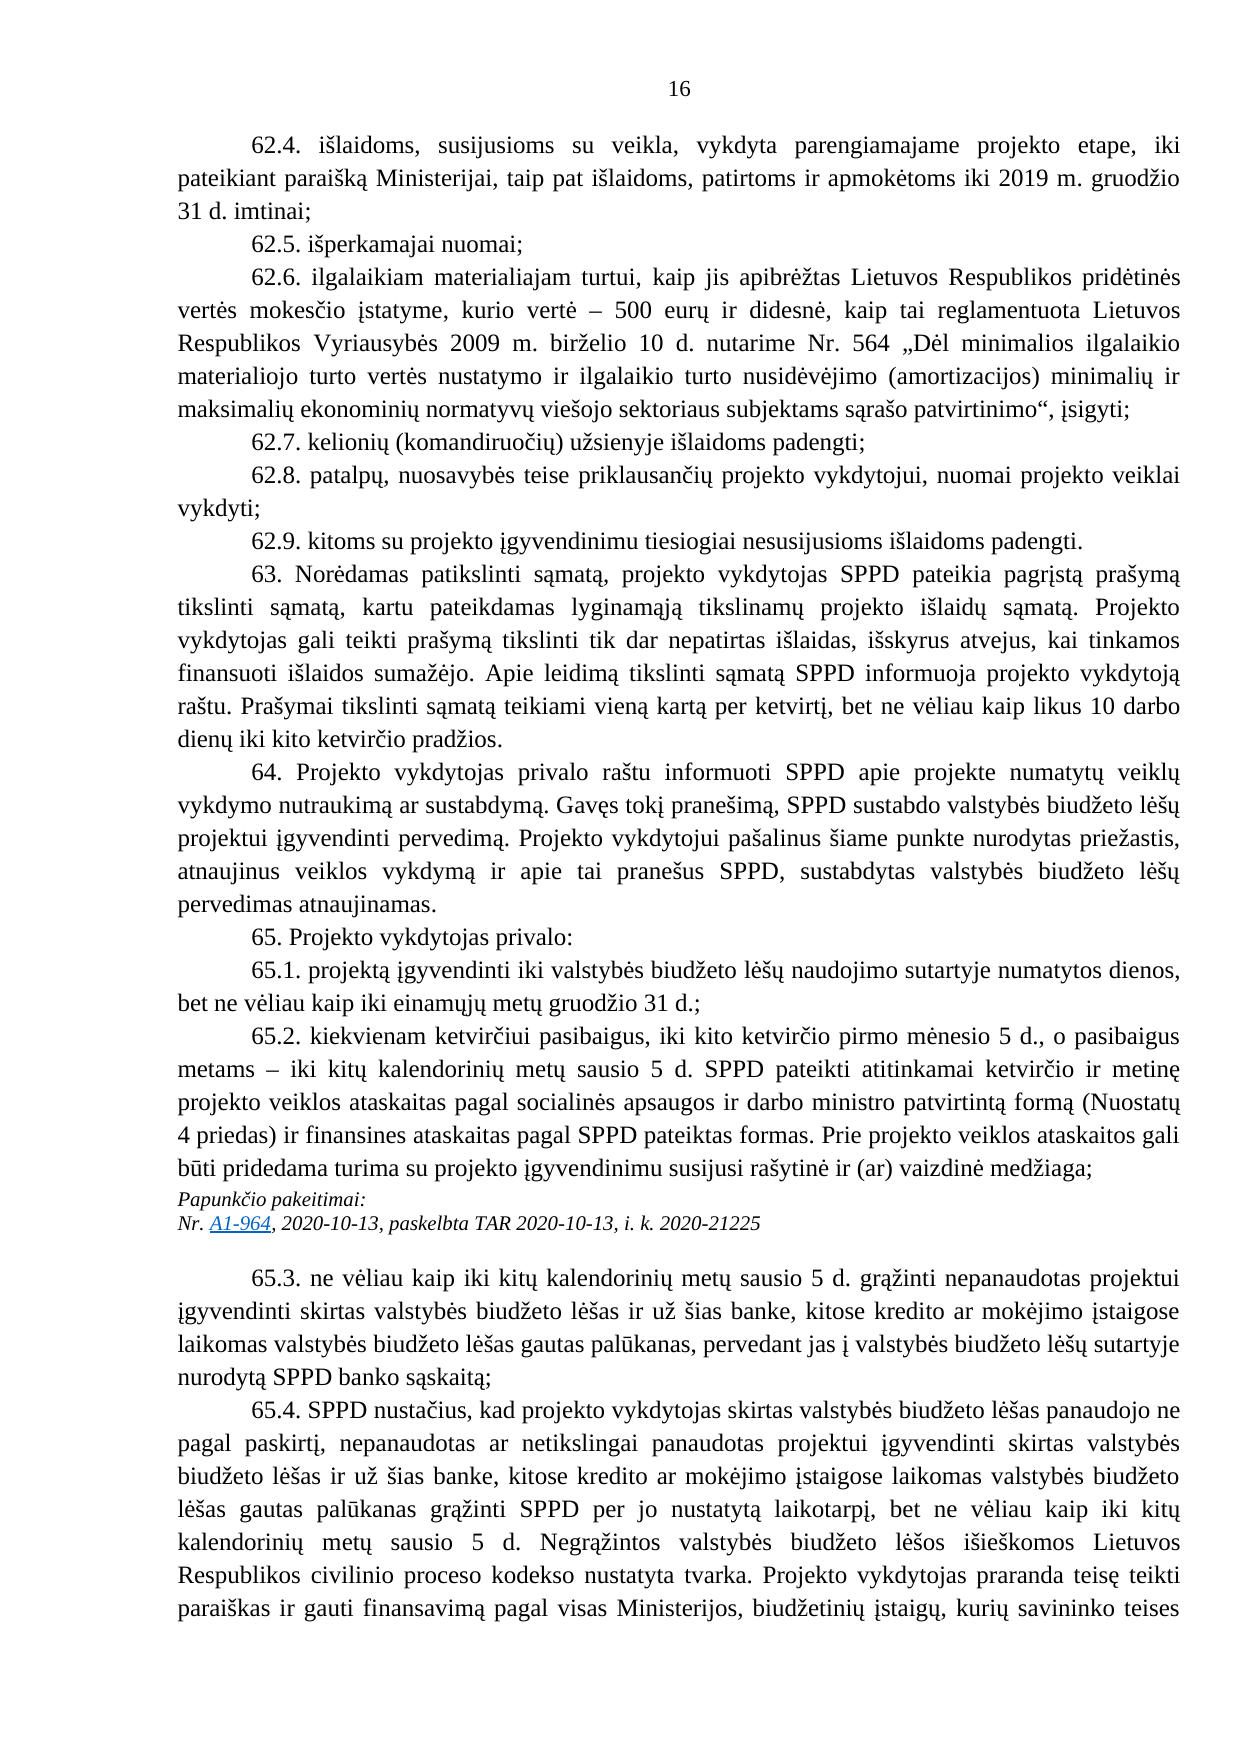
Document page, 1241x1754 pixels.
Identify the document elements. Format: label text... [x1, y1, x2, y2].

text 63. Norėdamas patikslinti sąmatą, projekto vykdytojas SPPD pateikia pagrįstą prašymą tikslinti sąmatą, kartu pateikdamas lyginamąją tikslinamų projekto išlaidų sąmatą. Projekto vykdytojas gali teikti prašymą tikslinti tik dar nepatirtas išlaidas, išskyrus atvejus, kai tinkamos finansuoti išlaidos sumažėjo. Apie leidimą tikslinti sąmatą SPPD informuoja projekto vykdytoją raštu. Prašymai tikslinti sąmatą teikiami vieną kartą per ketvirtį, bet ne vėliau kaip likus 10 darbo dienų iki kito ketvirčio pradžios. [177, 559, 1181, 753]
text 62.4. išlaidoms, susijusioms su veikla, vykdyta parengiamajame projekto etape, iki pateikiant paraišką Ministerijai, taip pat išlaidoms, patirtoms ir apmokėtoms iki 2019 m. gruodžio 31 d. imtinai; [177, 130, 1181, 224]
text 62.7. kelionių (komandiruočių) užsienyje išlaidoms padengti; [177, 427, 1181, 456]
text 65.4. SPPD nustačius, kad projekto vykdytojas skirtas valstybės biudžeto lėšas panaudojo ne pagal paskirtį, nepanaudotas ar netikslingai panaudotas projektui įgyvendinti skirtas valstybės biudžeto lėšas ir už šias banke, kitose kredito ar mokėjimo įstaigose laikomas valstybės biudžeto lėšas gautas palūkanas grąžinti SPPD per jo nustatytą laikotarpį, bet ne vėliau kaip iki kitų kalendorinių metų sausio 5 d. Negrąžintos valstybės biudžeto lėšos išieškomos Lietuvos Respublikos civilinio proceso kodekso nustatyta tvarka. Projekto vykdytojas praranda teisę teikti paraiškas ir gauti finansavimą pagal visas Ministerijos, biudžetinių įstaigų, kurių savininko teises [177, 1395, 1181, 1622]
text 62.8. patalpų, nuosavybės teise priklausančių projekto vykdytojui, nuomai projekto veiklai vykdyti; [177, 460, 1181, 522]
text 65.2. kiekvienam ketvirčiui pasibaigus, iki kito ketvirčio pirmo mėnesio 5 d., o pasibaigus metams – iki kitų kalendorinių metų sausio 5 d. SPPD pateikti atitinkamai ketvirčio ir metinę projekto veiklos ataskaitas pagal socialinės apsaugos ir darbo ministro patvirtintą formą (Nuostatų 4 priedas) ir finansines ataskaitas pagal SPPD pateiktas formas. Prie projekto veiklos ataskaitos gali būti pridedama turima su projekto įgyvendinimu susijusi rašytinė ir (ar) vaizdinė medžiaga; [177, 1021, 1181, 1182]
text 65.3. ne vėliau kaip iki kitų kalendorinių metų sausio 5 d. grąžinti nepanaudotas projektui įgyvendinti skirtas valstybės biudžeto lėšas ir už šias banke, kitose kredito ar mokėjimo įstaigose laikomas valstybės biudžeto lėšas gautas palūkanas, pervedant jas į valstybės biudžeto lėšų sutartyje nurodytą SPPD banko sąskaitą; [177, 1263, 1181, 1391]
text 62.5. išperkamajai nuomai; [177, 229, 1181, 258]
text Papunkčio pakeitimai: [177, 1186, 1181, 1211]
text Nr. A1-964, 2020-10-13, paskelbta TAR 2020-10-13, i. k. 2020-21225 [177, 1211, 1181, 1234]
text 64. Projekto vykdytojas privalo raštu informuoti SPPD apie projekte numatytų veiklų vykdymo nutraukimą ar sustabdymą. Gavęs tokį pranešimą, SPPD sustabdo valstybės biudžeto lėšų projektui įgyvendinti pervedimą. Projekto vykdytojui pašalinus šiame punkte nurodytas priežastis, atnaujinus veiklos vykdymą ir apie tai pranešus SPPD, sustabdytas valstybės biudžeto lėšų pervedimas atnaujinamas. [177, 757, 1181, 918]
text 62.9. kitoms su projekto įgyvendinimu tiesiogiai nesusijusioms išlaidoms padengti. [177, 526, 1181, 555]
text 65. Projekto vykdytojas privalo: [177, 922, 1181, 951]
text 65.1. projektą įgyvendinti iki valstybės biudžeto lėšų naudojimo sutartyje numatytos dienos, bet ne vėliau kaip iki einamųjų metų gruodžio 31 d.; [177, 955, 1181, 1017]
text 62.6. ilgalaikiam materialiajam turtui, kaip jis apibrėžtas Lietuvos Respublikos pridėtinės vertės mokesčio įstatyme, kurio vertė – 500 eurų ir didesnė, kaip tai reglamentuota Lietuvos Respublikos Vyriausybės 2009 m. birželio 10 d. nutarime Nr. 564 „Dėl minimalios ilgalaikio materialiojo turto vertės nustatymo ir ilgalaikio turto nusidėvėjimo (amortizacijos) minimalių ir maksimalių ekonominių normatyvų viešojo sektoriaus subjektams sąrašo patvirtinimo“, įsigyti; [177, 262, 1181, 423]
